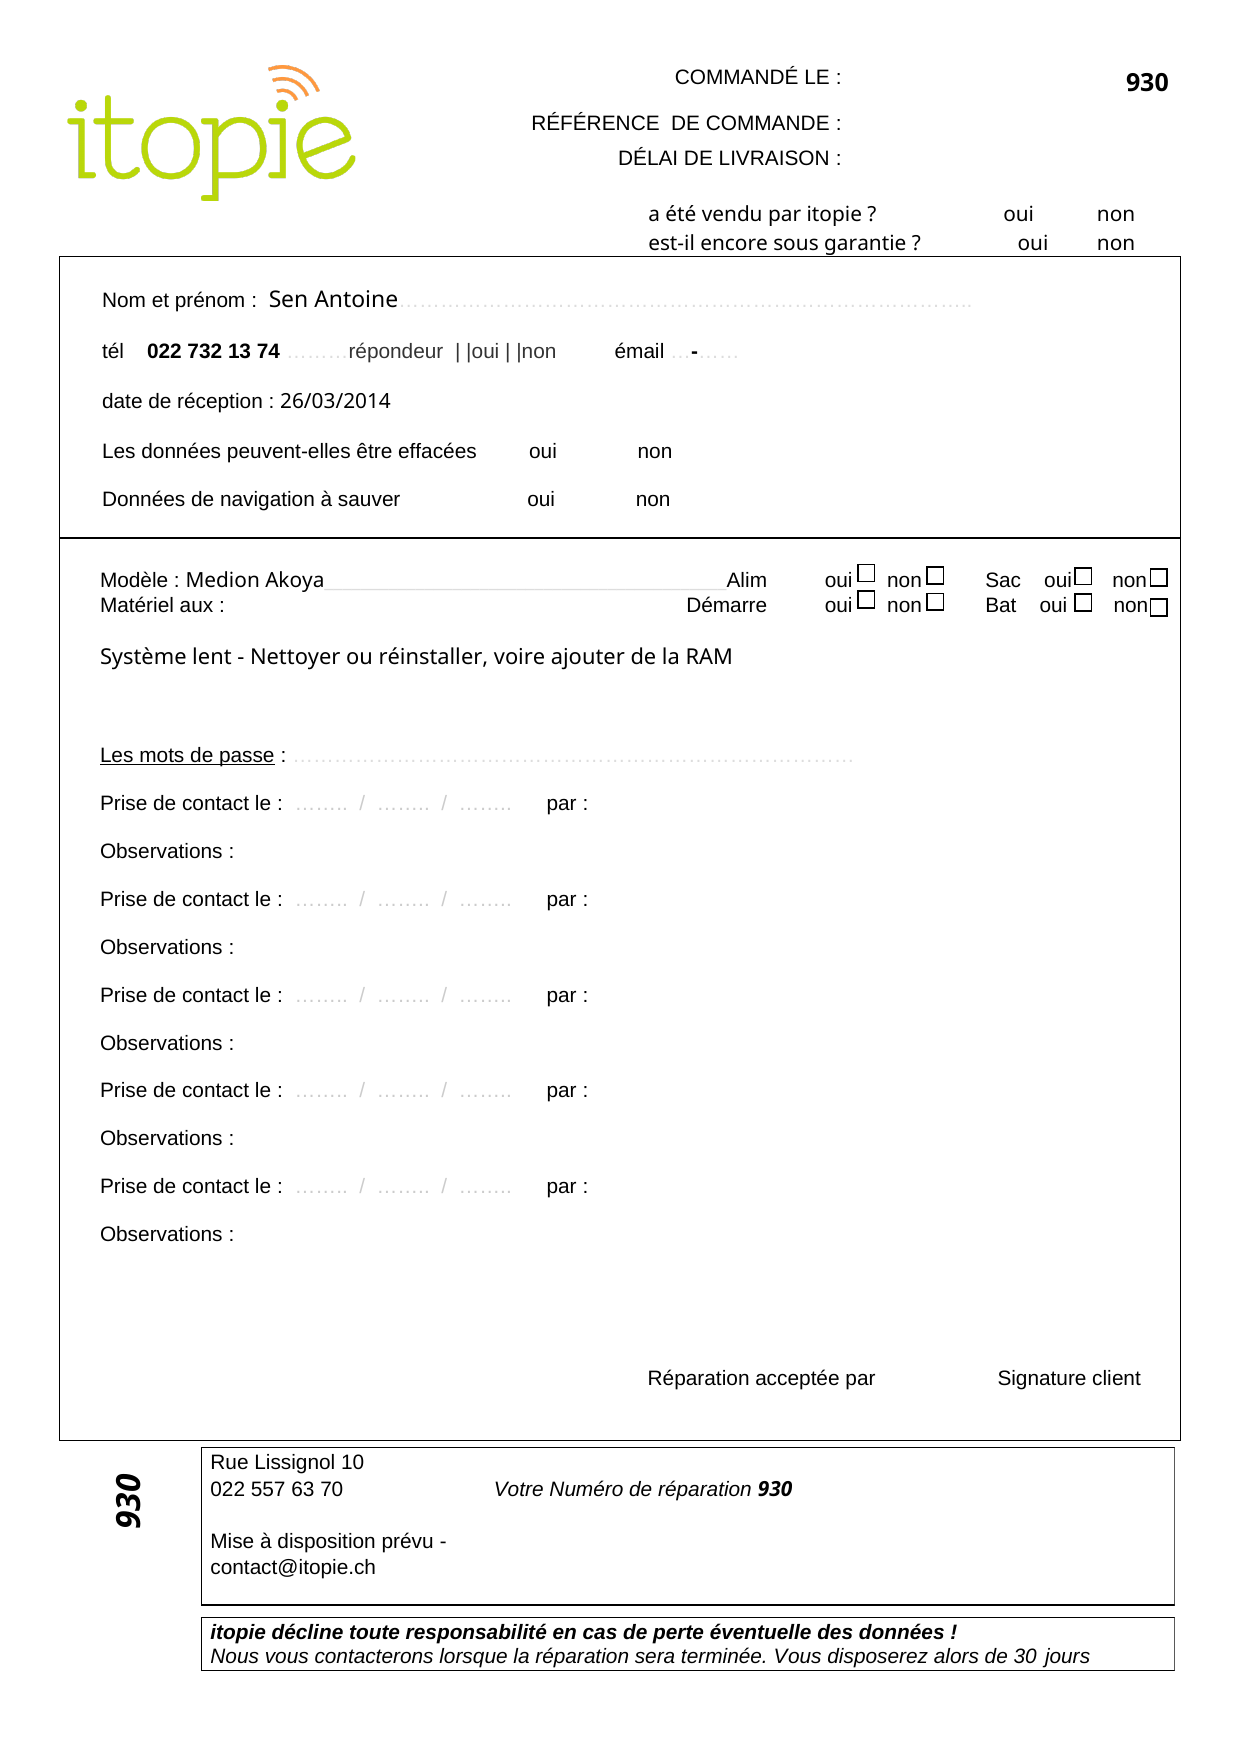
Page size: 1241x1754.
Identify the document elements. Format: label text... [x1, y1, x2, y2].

text Système lent - Nettoyer ou réinstaller, voire ajouter de la RAM [60, 638, 1180, 671]
text Réparation acceptée par Signature client [60, 1363, 1180, 1390]
text Prise de contact le : …….. / …….. / …….. par : [60, 979, 1180, 1006]
table_cell itopie décline toute responsabilité en cas de perte éventuelle des données ! Nous vous contacterons lorsque la réparation sera terminée. Vous disposerez alors de 30 jours [195, 1611, 1180, 1677]
text Prise de contact le : …….. / …….. / …….. par : [60, 883, 1180, 911]
picture [67, 65, 356, 201]
text Modèle : Medion Akoya Alim oui non Sac oui non [948, 562, 1180, 590]
text Les mots de passe : ……………………………………………………………………… [60, 740, 1180, 767]
text Observations : [60, 1027, 1180, 1054]
text Les données peuvent-elles être effacées oui non [60, 436, 1180, 463]
text tél 022 732 13 74 ………répondeur | |oui | |non émail …-…… [60, 335, 1180, 362]
table_header 930 [847, 59, 1180, 104]
text a été vendu par itopie ? oui non [59, 199, 1181, 228]
text Modèle : Medion Akoya Alim oui non Sac oui non [879, 562, 925, 590]
table_cell RÉFÉRENCE DE COMMANDE : [490, 105, 847, 140]
text Observations : [60, 1219, 1180, 1246]
table_header 930 [59, 1441, 195, 1677]
text Nom et prénom : Sen Antoine……………………………………………………………………….. [60, 280, 1180, 314]
text Données de navigation à sauver oui non [60, 484, 1180, 511]
table_cell DÉLAI DE LIVRAISON : [490, 140, 847, 175]
text Prise de contact le : …….. / …….. / …….. par : [60, 1171, 1180, 1198]
text Observations : [60, 1123, 1180, 1150]
table_header COMMANDÉ LE : [490, 59, 847, 104]
text Prise de contact le : …….. / …….. / …….. par : [60, 788, 1180, 815]
text Observations : [60, 836, 1180, 863]
text Prise de contact le : …….. / …….. / …….. par : [60, 1075, 1180, 1102]
text Observations : [60, 931, 1180, 958]
text date de réception : 26/03/2014 [60, 383, 1180, 415]
table_cell [847, 105, 1180, 140]
text Modèle : Medion Akoya Alim oui non Sac oui non [60, 562, 856, 590]
text Matériel aux : Démarre oui non Bat oui non [60, 590, 1180, 617]
text est-il encore sous garantie ? oui non [59, 228, 1181, 256]
table_cell [847, 140, 1180, 175]
table_header Rue Lissignol 10 022 557 63 70 Votre Numéro de réparation 930 Mise à disposition prévu - contact@itopie.ch [195, 1441, 1180, 1611]
